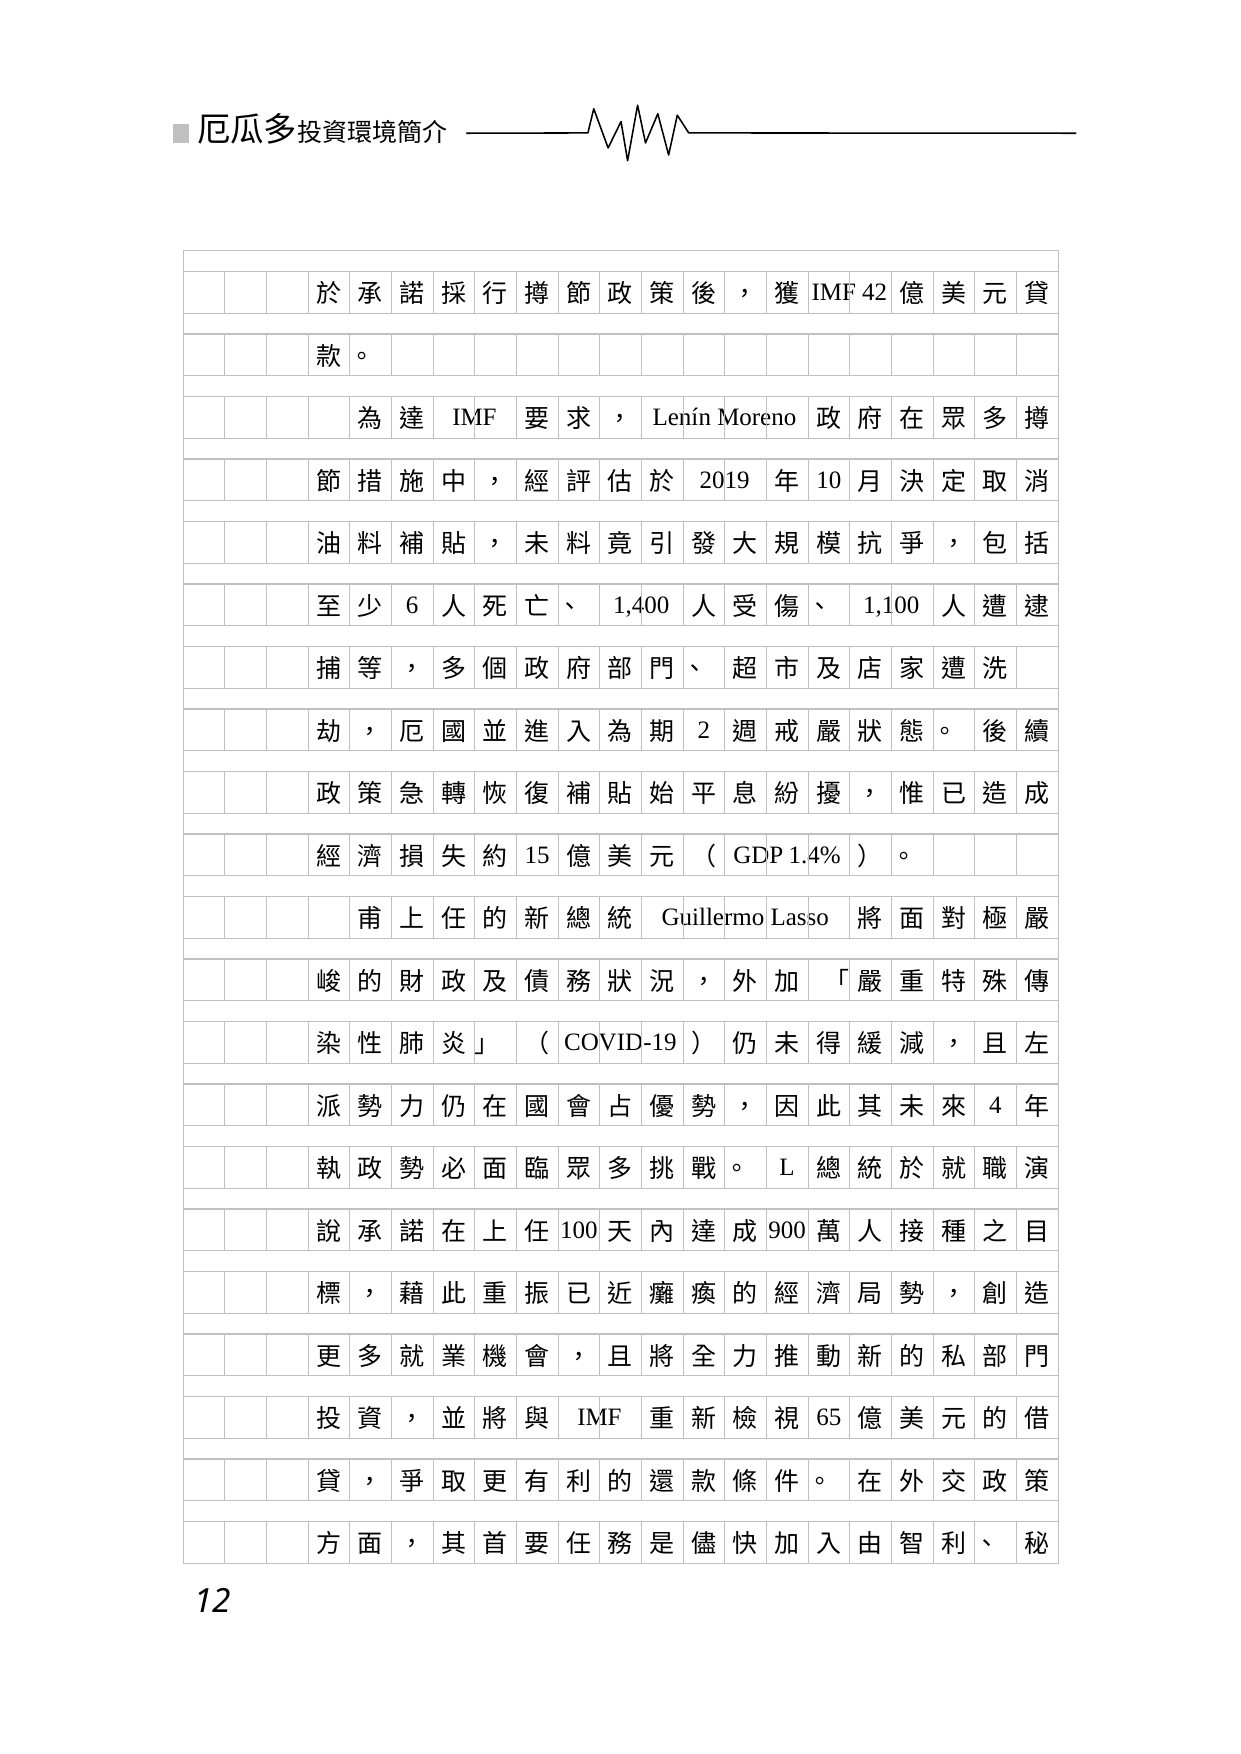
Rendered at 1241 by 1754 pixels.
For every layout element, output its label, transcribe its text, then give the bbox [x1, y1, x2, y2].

text 為達IMF要求，Lenín Moreno政府在眾多撙節措施中，經評估於2019年10月決定取消油料補貼，未料竟引發大規模抗爭，包括至少6人死亡、1,400人受傷、1,100人遭逮捕等，多個政府部門、超市及店家遭洗劫，厄國並進入為期2週戒嚴狀態。後續政策急轉恢復補貼始平息紛擾，惟已造成經濟損失約15億美元（GDP 1.4%）。 [281, 376, 1058, 396]
text 為達IMF要求，Lenín Moreno政府在眾多撙節措施中，經評估於2019年10月決定取消油料補貼，未料竟引發大規模抗爭，包括至少6人死亡、1,400人受傷、1,100人遭逮捕等，多個政府部門、超市及店家遭洗劫，厄國並進入為期2週戒嚴狀態。後續政策急轉恢復補貼始平息紛擾，惟已造成經濟損失約15億美元（GDP 1.4%）。 [281, 564, 1058, 583]
text 甫上任的新總統Guillermo Lasso將面對極嚴峻的財政及債務狀況，外加「嚴重特殊傳染性肺炎」（COVID-19）仍未得緩減，且左派勢力仍在國會占優勢，因此其未來4年執政勢必面臨眾多挑戰。L總統於就職演說承諾在上任100天內達成900萬人接種之目標，藉此重振已近癱瘓的經濟局勢，創造更多就業機會，且將全力推動新的私部門投資，並將與IMF重新檢視65億美元的借貸，爭取更有利的還款條件。在外交政策方面，其首要任務是儘快加入由智利、秘魯、哥倫比亞和墨西哥組成的太平洋聯盟（PA），並承諾將對世界貿易敞開大門。 [281, 939, 1058, 958]
text 甫上任的新總統Guillermo Lasso將面對極嚴峻的財政及債務狀況，外加「嚴重特殊傳染性肺炎」（COVID-19）仍未得緩減，且左派勢力仍在國會占優勢，因此其未來4年執政勢必面臨眾多挑戰。L總統於就職演說承諾在上任100天內達成900萬人接種之目標，藉此重振已近癱瘓的經濟局勢，創造更多就業機會，且將全力推動新的私部門投資，並將與IMF重新檢視65億美元的借貸，爭取更有利的還款條件。在外交政策方面，其首要任務是儘快加入由智利、秘魯、哥倫比亞和墨西哥組成的太平洋聯盟（PA），並承諾將對世界貿易敞開大門。 [281, 1376, 1058, 1396]
text 厄瓜多前總統Lenín Moreno於2018年接手之際，厄國財政赤字達GDP之8%，係因該國過分依賴石油，2014年石油價格下跌導致國家陷入蕭條。再者，厄國自2000年起放棄本國貨幣並採用美元，面對外在通貨膨脹亦無法採行貨幣政策進行調節。為脫離財政困境，M前總統決定向IMF借貸，並於承諾採行撙節政策後，獲IMF 42億美元貸款。 [281, 314, 1058, 333]
text 甫上任的新總統Guillermo Lasso將面對極嚴峻的財政及債務狀況，外加「嚴重特殊傳染性肺炎」（COVID-19）仍未得緩減，且左派勢力仍在國會占優勢，因此其未來4年執政勢必面臨眾多挑戰。L總統於就職演說承諾在上任100天內達成900萬人接種之目標，藉此重振已近癱瘓的經濟局勢，創造更多就業機會，且將全力推動新的私部門投資，並將與IMF重新檢視65億美元的借貸，爭取更有利的還款條件。在外交政策方面，其首要任務是儘快加入由智利、秘魯、哥倫比亞和墨西哥組成的太平洋聯盟（PA），並承諾將對世界貿易敞開大門。 [281, 1189, 1058, 1208]
text 甫上任的新總統Guillermo Lasso將面對極嚴峻的財政及債務狀況，外加「嚴重特殊傳染性肺炎」（COVID-19）仍未得緩減，且左派勢力仍在國會占優勢，因此其未來4年執政勢必面臨眾多挑戰。L總統於就職演說承諾在上任100天內達成900萬人接種之目標，藉此重振已近癱瘓的經濟局勢，創造更多就業機會，且將全力推動新的私部門投資，並將與IMF重新檢視65億美元的借貸，爭取更有利的還款條件。在外交政策方面，其首要任務是儘快加入由智利、秘魯、哥倫比亞和墨西哥組成的太平洋聯盟（PA），並承諾將對世界貿易敞開大門。 [281, 1314, 1058, 1333]
text 甫上任的新總統Guillermo Lasso將面對極嚴峻的財政及債務狀況，外加「嚴重特殊傳染性肺炎」（COVID-19）仍未得緩減，且左派勢力仍在國會占優勢，因此其未來4年執政勢必面臨眾多挑戰。L總統於就職演說承諾在上任100天內達成900萬人接種之目標，藉此重振已近癱瘓的經濟局勢，創造更多就業機會，且將全力推動新的私部門投資，並將與IMF重新檢視65億美元的借貸，爭取更有利的還款條件。在外交政策方面，其首要任務是儘快加入由智利、秘魯、哥倫比亞和墨西哥組成的太平洋聯盟（PA），並承諾將對世界貿易敞開大門。 [281, 1126, 1058, 1146]
text 甫上任的新總統Guillermo Lasso將面對極嚴峻的財政及債務狀況，外加「嚴重特殊傳染性肺炎」（COVID-19）仍未得緩減，且左派勢力仍在國會占優勢，因此其未來4年執政勢必面臨眾多挑戰。L總統於就職演說承諾在上任100天內達成900萬人接種之目標，藉此重振已近癱瘓的經濟局勢，創造更多就業機會，且將全力推動新的私部門投資，並將與IMF重新檢視65億美元的借貸，爭取更有利的還款條件。在外交政策方面，其首要任務是儘快加入由智利、秘魯、哥倫比亞和墨西哥組成的太平洋聯盟（PA），並承諾將對世界貿易敞開大門。 [281, 1501, 1058, 1521]
text 甫上任的新總統Guillermo Lasso將面對極嚴峻的財政及債務狀況，外加「嚴重特殊傳染性肺炎」（COVID-19）仍未得緩減，且左派勢力仍在國會占優勢，因此其未來4年執政勢必面臨眾多挑戰。L總統於就職演說承諾在上任100天內達成900萬人接種之目標，藉此重振已近癱瘓的經濟局勢，創造更多就業機會，且將全力推動新的私部門投資，並將與IMF重新檢視65億美元的借貸，爭取更有利的還款條件。在外交政策方面，其首要任務是儘快加入由智利、秘魯、哥倫比亞和墨西哥組成的太平洋聯盟（PA），並承諾將對世界貿易敞開大門。 [281, 1064, 1058, 1083]
text 甫上任的新總統Guillermo Lasso將面對極嚴峻的財政及債務狀況，外加「嚴重特殊傳染性肺炎」（COVID-19）仍未得緩減，且左派勢力仍在國會占優勢，因此其未來4年執政勢必面臨眾多挑戰。L總統於就職演說承諾在上任100天內達成900萬人接種之目標，藉此重振已近癱瘓的經濟局勢，創造更多就業機會，且將全力推動新的私部門投資，並將與IMF重新檢視65億美元的借貸，爭取更有利的還款條件。在外交政策方面，其首要任務是儘快加入由智利、秘魯、哥倫比亞和墨西哥組成的太平洋聯盟（PA），並承諾將對世界貿易敞開大門。 [281, 1251, 1058, 1271]
text 為達IMF要求，Lenín Moreno政府在眾多撙節措施中，經評估於2019年10月決定取消油料補貼，未料竟引發大規模抗爭，包括至少6人死亡、1,400人受傷、1,100人遭逮捕等，多個政府部門、超市及店家遭洗劫，厄國並進入為期2週戒嚴狀態。後續政策急轉恢復補貼始平息紛擾，惟已造成經濟損失約15億美元（GDP 1.4%）。 [281, 501, 1058, 521]
text 為達IMF要求，Lenín Moreno政府在眾多撙節措施中，經評估於2019年10月決定取消油料補貼，未料竟引發大規模抗爭，包括至少6人死亡、1,400人受傷、1,100人遭逮捕等，多個政府部門、超市及店家遭洗劫，厄國並進入為期2週戒嚴狀態。後續政策急轉恢復補貼始平息紛擾，惟已造成經濟損失約15億美元（GDP 1.4%）。 [281, 751, 1058, 771]
text 甫上任的新總統Guillermo Lasso將面對極嚴峻的財政及債務狀況，外加「嚴重特殊傳染性肺炎」（COVID-19）仍未得緩減，且左派勢力仍在國會占優勢，因此其未來4年執政勢必面臨眾多挑戰。L總統於就職演說承諾在上任100天內達成900萬人接種之目標，藉此重振已近癱瘓的經濟局勢，創造更多就業機會，且將全力推動新的私部門投資，並將與IMF重新檢視65億美元的借貸，爭取更有利的還款條件。在外交政策方面，其首要任務是儘快加入由智利、秘魯、哥倫比亞和墨西哥組成的太平洋聯盟（PA），並承諾將對世界貿易敞開大門。 [281, 1439, 1058, 1458]
text 厄瓜多前總統Lenín Moreno於2018年接手之際，厄國財政赤字達GDP之8%，係因該國過分依賴石油，2014年石油價格下跌導致國家陷入蕭條。再者，厄國自2000年起放棄本國貨幣並採用美元，面對外在通貨膨脹亦無法採行貨幣政策進行調節。為脫離財政困境，M前總統決定向IMF借貸，並於承諾採行撙節政策後，獲IMF 42億美元貸款。 [281, 251, 1058, 271]
text 甫上任的新總統Guillermo Lasso將面對極嚴峻的財政及債務狀況，外加「嚴重特殊傳染性肺炎」（COVID-19）仍未得緩減，且左派勢力仍在國會占優勢，因此其未來4年執政勢必面臨眾多挑戰。L總統於就職演說承諾在上任100天內達成900萬人接種之目標，藉此重振已近癱瘓的經濟局勢，創造更多就業機會，且將全力推動新的私部門投資，並將與IMF重新檢視65億美元的借貸，爭取更有利的還款條件。在外交政策方面，其首要任務是儘快加入由智利、秘魯、哥倫比亞和墨西哥組成的太平洋聯盟（PA），並承諾將對世界貿易敞開大門。 [281, 1001, 1058, 1021]
text 為達IMF要求，Lenín Moreno政府在眾多撙節措施中，經評估於2019年10月決定取消油料補貼，未料竟引發大規模抗爭，包括至少6人死亡、1,400人受傷、1,100人遭逮捕等，多個政府部門、超市及店家遭洗劫，厄國並進入為期2週戒嚴狀態。後續政策急轉恢復補貼始平息紛擾，惟已造成經濟損失約15億美元（GDP 1.4%）。 [281, 439, 1058, 458]
text 甫上任的新總統Guillermo Lasso將面對極嚴峻的財政及債務狀況，外加「嚴重特殊傳染性肺炎」（COVID-19）仍未得緩減，且左派勢力仍在國會占優勢，因此其未來4年執政勢必面臨眾多挑戰。L總統於就職演說承諾在上任100天內達成900萬人接種之目標，藉此重振已近癱瘓的經濟局勢，創造更多就業機會，且將全力推動新的私部門投資，並將與IMF重新檢視65億美元的借貸，爭取更有利的還款條件。在外交政策方面，其首要任務是儘快加入由智利、秘魯、哥倫比亞和墨西哥組成的太平洋聯盟（PA），並承諾將對世界貿易敞開大門。 [281, 876, 1058, 896]
text 為達IMF要求，Lenín Moreno政府在眾多撙節措施中，經評估於2019年10月決定取消油料補貼，未料竟引發大規模抗爭，包括至少6人死亡、1,400人受傷、1,100人遭逮捕等，多個政府部門、超市及店家遭洗劫，厄國並進入為期2週戒嚴狀態。後續政策急轉恢復補貼始平息紛擾，惟已造成經濟損失約15億美元（GDP 1.4%）。 [281, 626, 1058, 646]
text 為達IMF要求，Lenín Moreno政府在眾多撙節措施中，經評估於2019年10月決定取消油料補貼，未料竟引發大規模抗爭，包括至少6人死亡、1,400人受傷、1,100人遭逮捕等，多個政府部門、超市及店家遭洗劫，厄國並進入為期2週戒嚴狀態。後續政策急轉恢復補貼始平息紛擾，惟已造成經濟損失約15億美元（GDP 1.4%）。 [281, 814, 1058, 833]
text 為達IMF要求，Lenín Moreno政府在眾多撙節措施中，經評估於2019年10月決定取消油料補貼，未料竟引發大規模抗爭，包括至少6人死亡、1,400人受傷、1,100人遭逮捕等，多個政府部門、超市及店家遭洗劫，厄國並進入為期2週戒嚴狀態。後續政策急轉恢復補貼始平息紛擾，惟已造成經濟損失約15億美元（GDP 1.4%）。 [281, 689, 1058, 708]
